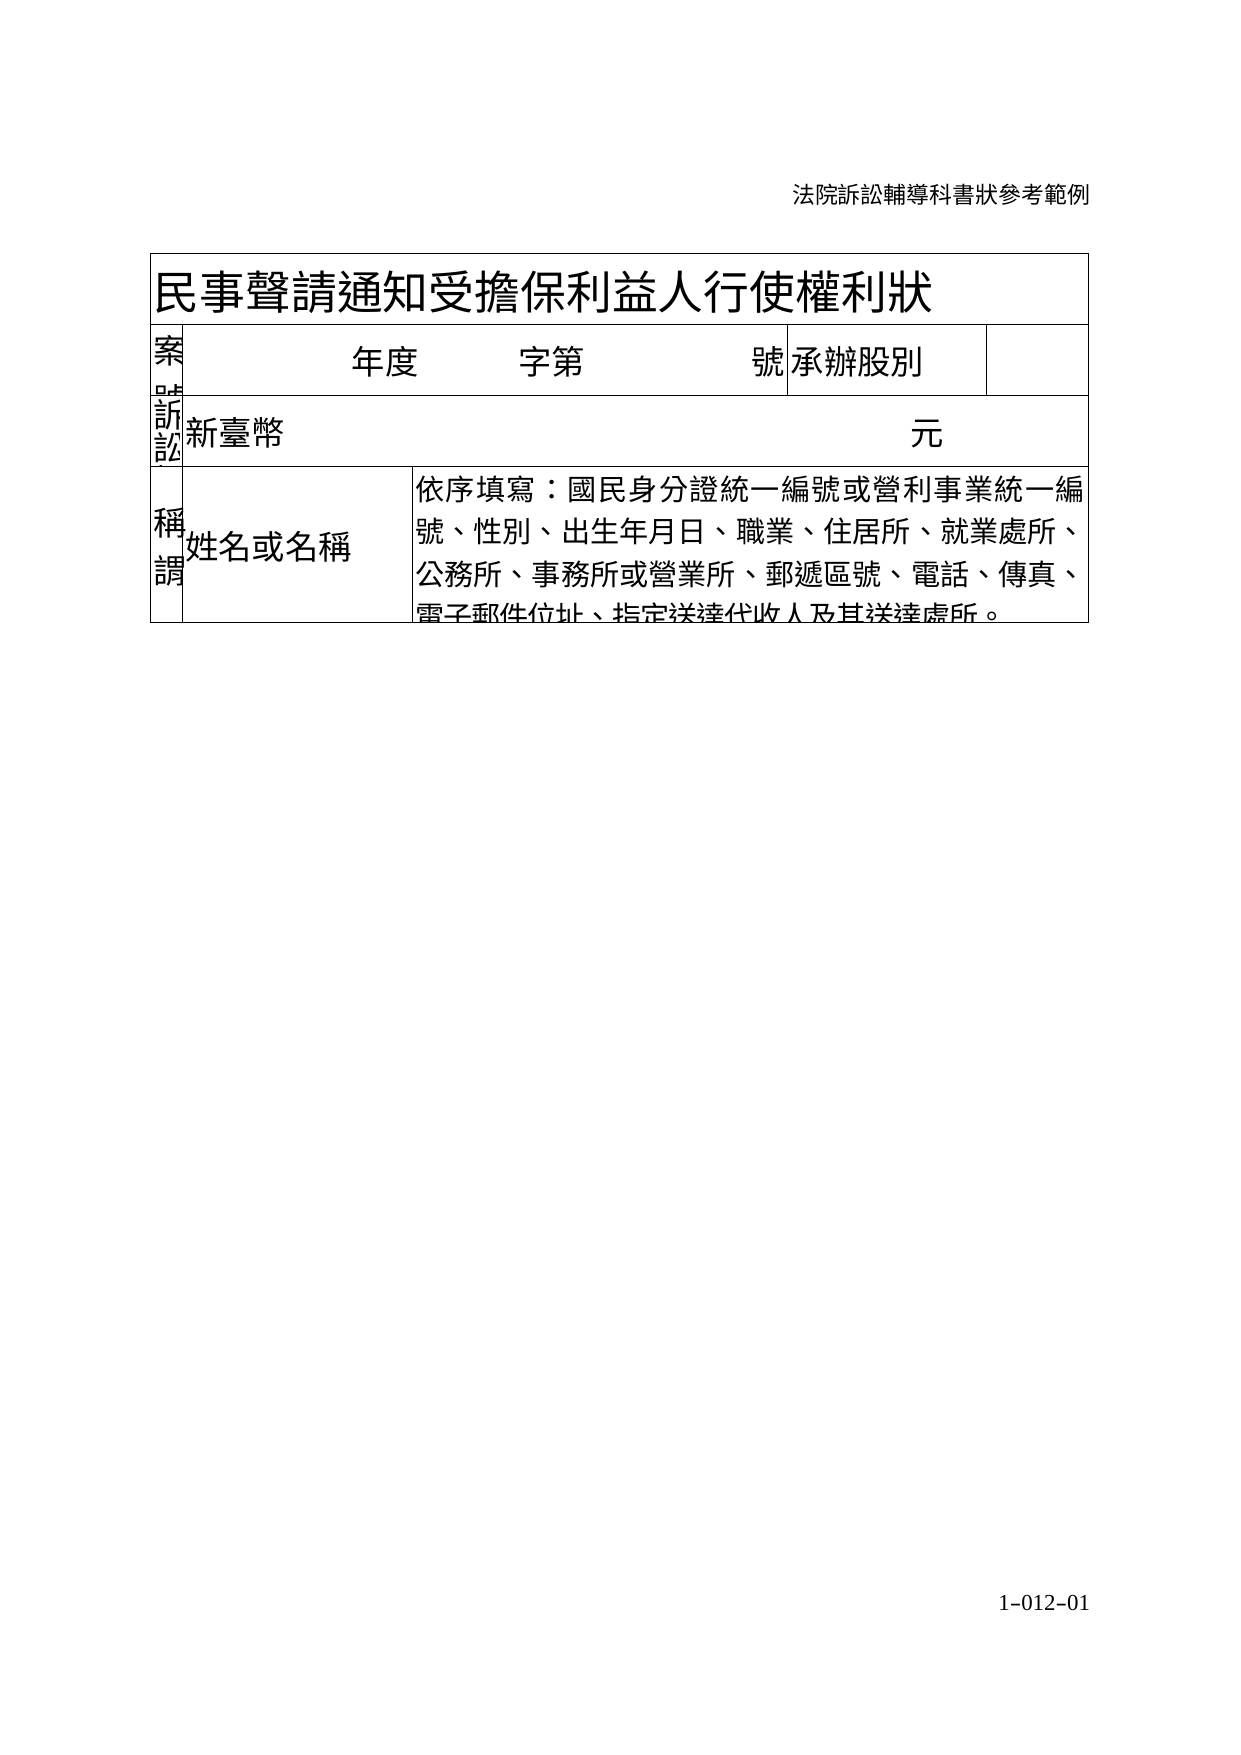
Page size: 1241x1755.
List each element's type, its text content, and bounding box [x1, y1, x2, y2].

table_cell 承辦股別 [788, 325, 986, 395]
table_cell 案號 [164, 345, 174, 349]
table_cell 依序填寫：國民身分證統一編號或營利事業統一編號、性別、出生年月日、職業、住居所、就業處所、公務所、事務所或營業所、郵遞區號、電話、傳真、電子郵件位址、指定送達代收人及其送達處所。 [413, 467, 1088, 622]
table_cell 訴訟標的 金額或價額 [151, 396, 182, 466]
table_cell [987, 325, 1088, 395]
table_cell 新臺幣 元 [183, 396, 1088, 466]
table_cell 姓名或名稱 [183, 467, 412, 622]
table_cell 案號 [151, 325, 182, 395]
table_cell 稱謂 [151, 467, 182, 622]
table_header 民事聲請通知受擔保利益人行使權利狀 [151, 254, 1088, 324]
table_cell 案號 [174, 345, 182, 351]
table_cell 年度 字第 號 [183, 325, 787, 395]
